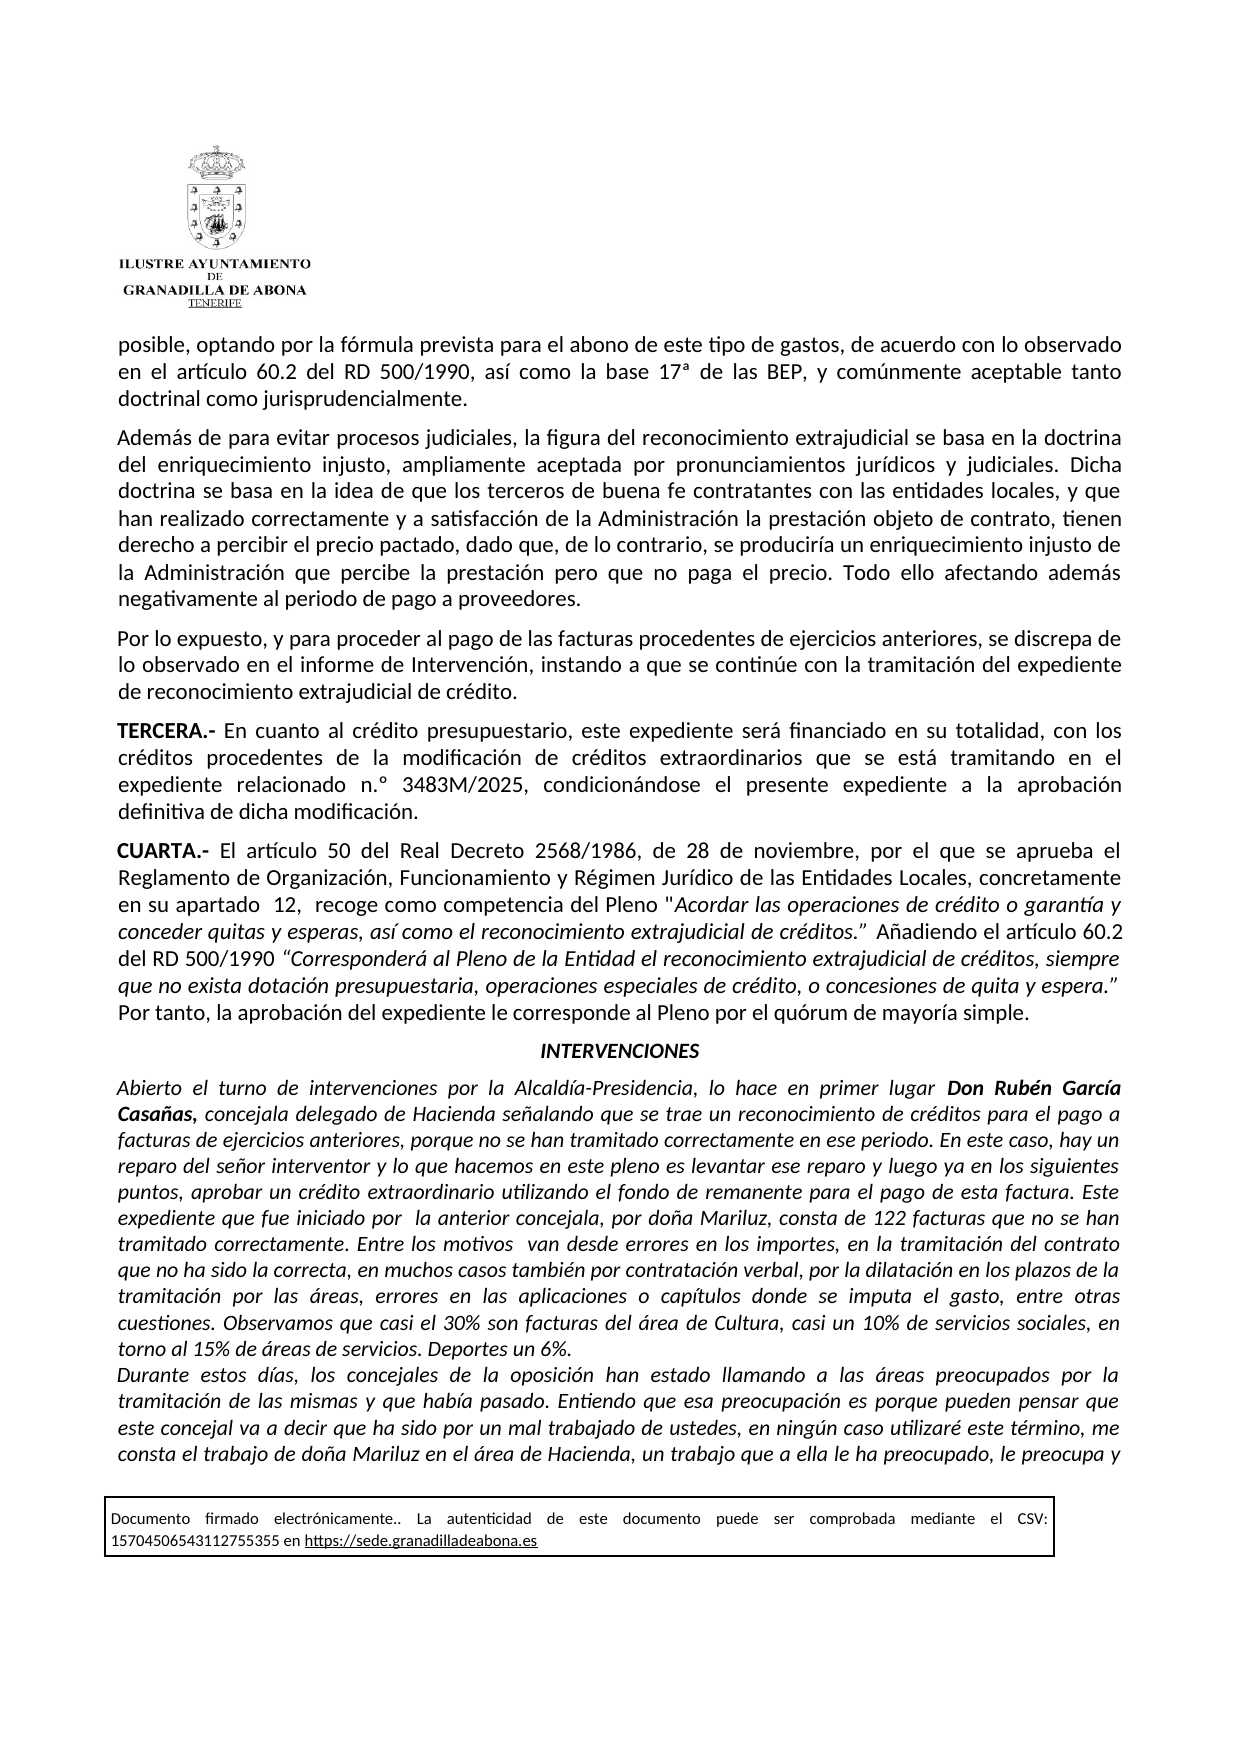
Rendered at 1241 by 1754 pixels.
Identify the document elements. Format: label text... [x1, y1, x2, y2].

text Además de para evitar procesos judiciales, la figura del reconocimiento extrajudicial se basa en la doctrina del enriquecimiento injusto, ampliamente aceptada por pronunciamientos jurídicos y judiciales. Dicha doctrina se basa en la idea de que los terceros de buena fe contratantes con las entidades locales, y que han realizado correctamente y a satisfacción de la Administración la prestación objeto de contrato, tienen derecho a percibir el precio pactado, dado que, de lo contrario, se produciría un enriquecimiento injusto de la Administración que percibe la prestación pero que no paga el precio. Todo ello afectando además negativamente al periodo de pago a proveedores. [117, 424, 1124, 613]
text Abierto el turno de intervenciones por la Alcaldía-Presidencia, lo hace en primer lugar Don Rubén García Casañas, concejala delegado de Hacienda señalando que se trae un reconocimiento de créditos para el pago a facturas de ejercicios anteriores, porque no se han tramitado correctamente en ese periodo. En este caso, hay un reparo del señor interventor y lo que hacemos en este pleno es levantar ese reparo y luego ya en los siguientes puntos, aprobar un crédito extraordinario utilizando el fondo de remanente para el pago de esta factura. Este expediente que fue iniciado por la anterior concejala, por doña Mariluz, consta de 122 facturas que no se han tramitado correctamente. Entre los motivos van desde errores en los importes, en la tramitación del contrato que no ha sido la correcta, en muchos casos también por contratación verbal, por la dilatación en los plazos de la tramitación por las áreas, errores en las aplicaciones o capítulos donde se imputa el gasto, entre otras cuestiones. Observamos que casi el 30% son facturas del área de Cultura, casi un 10% de servicios sociales, en torno al 15% de áreas de servicios. Deportes un 6%. [117, 1074, 1124, 1362]
text TERCERA.- En cuanto al crédito presupuestario, este expediente será financiado en su totalidad, con los créditos procedentes de la modificación de créditos extraordinarios que se está tramitando en el expediente relacionado n.º 3483M/2025, condicionándose el presente expediente a la aprobación definitiva de dicha modificación. [117, 717, 1124, 825]
text CUARTA.- El artículo 50 del Real Decreto 2568/1986, de 28 de noviembre, por el que se aprueba el Reglamento de Organización, Funcionamiento y Régimen Jurídico de las Entidades Locales, concretamente en su apartado 12, recoge como competencia del Pleno "Acordar las operaciones de crédito o garantía y conceder quitas y esperas, así como el reconocimiento extrajudicial de créditos.” Añadiendo el artículo 60.2 del RD 500/1990 “Corresponderá al Pleno de la Entidad el reconocimiento extrajudicial de créditos, siempre que no exista dotación presupuestaria, operaciones especiales de crédito, o concesiones de quita y espera.” Por tanto, la aprobación del expediente le corresponde al Pleno por el quórum de mayoría simple. [117, 837, 1124, 1026]
text posible, optando por la fórmula prevista para el abono de este tipo de gastos, de acuerdo con lo observado en el artículo 60.2 del RD 500/1990, así como la base 17ª de las BEP, y comúnmente aceptable tanto doctrinal como jurisprudencialmente. [117, 331, 1124, 412]
text Durante estos días, los concejales de la oposición han estado llamando a las áreas preocupados por la tramitación de las mismas y que había pasado. Entiendo que esa preocupación es porque pueden pensar que este concejal va a decir que ha sido por un mal trabajado de ustedes, en ningún caso utilizaré este término, me consta el trabajo de doña Mariluz en el área de Hacienda, un trabajo que a ella le ha preocupado, le preocupa y [117, 1362, 1124, 1466]
subtitle INTERVENCIONES [248, 1037, 993, 1063]
text Por lo expuesto, y para proceder al pago de las facturas procedentes de ejercicios anteriores, se discrepa de lo observado en el informe de Intervención, instando a que se continúe con la tramitación del expediente de reconocimiento extrajudicial de crédito. [117, 624, 1124, 705]
